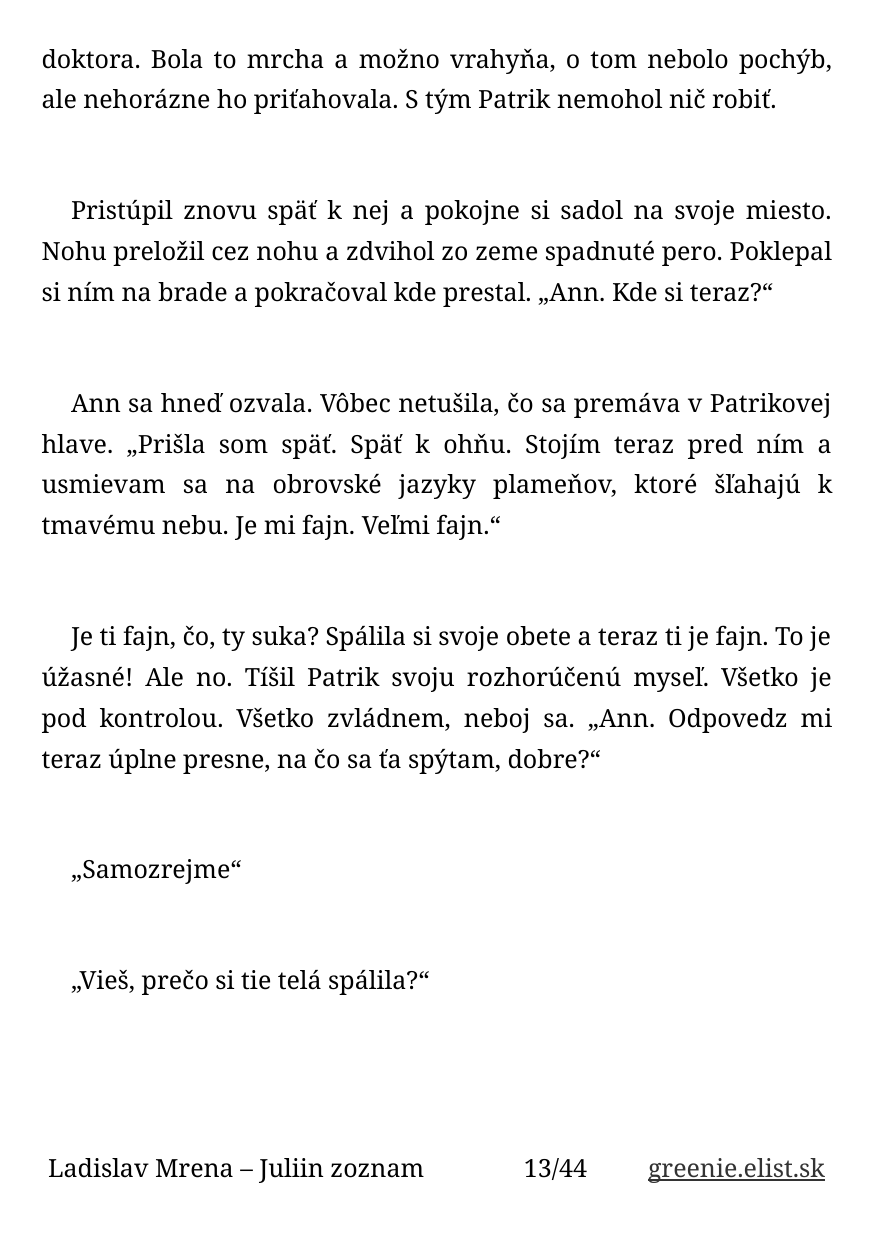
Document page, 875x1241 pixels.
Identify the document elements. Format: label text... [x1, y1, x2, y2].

text „Vieš, prečo si tie telá spálila?“ [41, 963, 833, 997]
text „Samozrejme“ [41, 852, 833, 886]
text Ann sa hneď ozvala. Vôbec netušila, čo sa premáva v Patrikovej hlave. „Prišla som späť. Späť k ohňu. Stojím teraz pred ním a usmievam sa na obrovské jazyky plameňov, ktoré šľahajú k tmavému nebu. Je mi fajn. Veľmi fajn.“ [41, 386, 833, 542]
text Je ti fajn, čo, ty suka? Spálila si svoje obete a teraz ti je fajn. To je úžasné! Ale no. Tíšil Patrik svoju rozhorúčenú myseľ. Všetko je pod kontrolou. Všetko zvládnem, neboj sa. „Ann. Odpovedz mi teraz úplne presne, na čo sa ťa spýtam, dobre?“ [41, 619, 833, 775]
text doktora. Bola to mrcha a možno vrahyňa, o tom nebolo pochýb, ale nehorázne ho priťahovala. S tým Patrik nemohol nič robiť. [41, 41, 833, 116]
text Pristúpil znovu späť k nej a pokojne si sadol na svoje miesto. Nohu preložil cez nohu a zdvihol zo zeme spadnuté pero. Poklepal si ním na brade a pokračoval kde prestal. „Ann. Kde si teraz?“ [41, 193, 833, 309]
